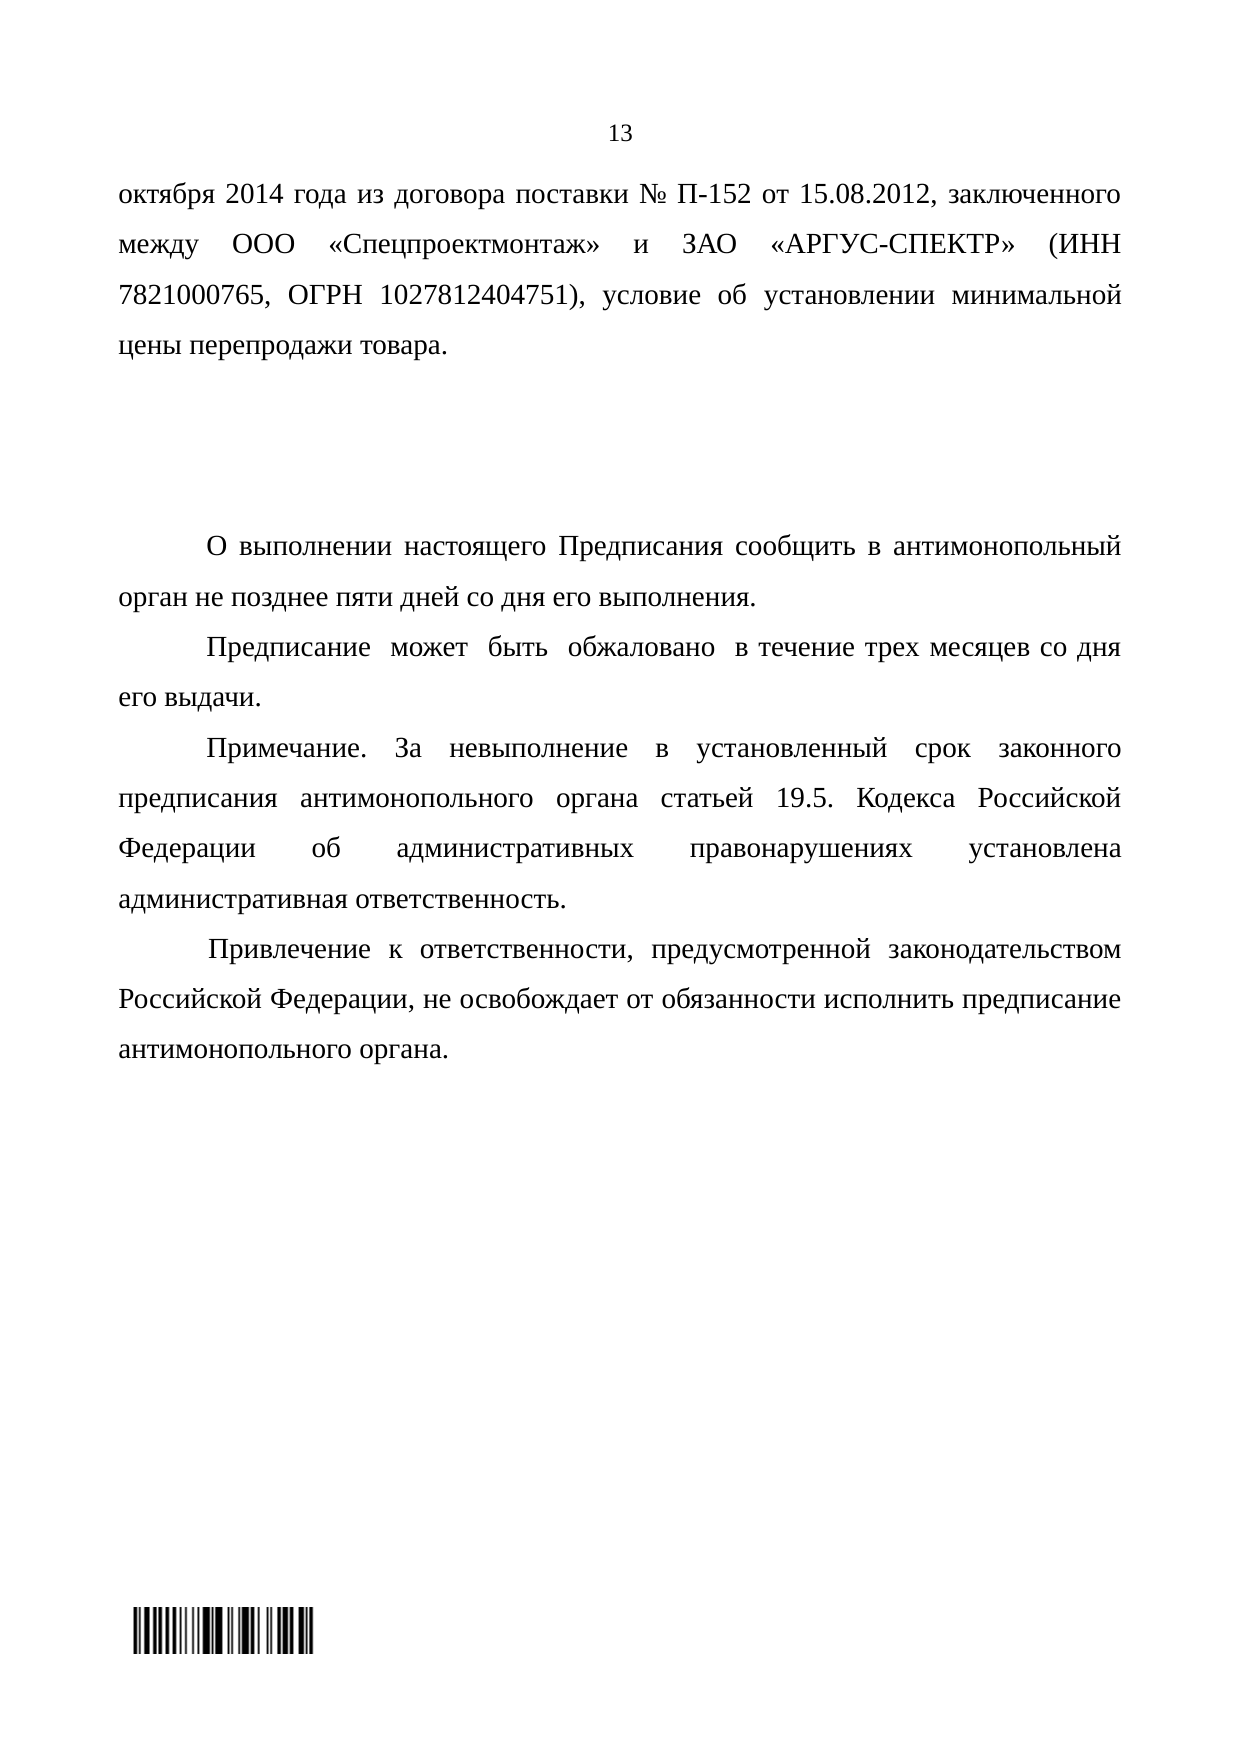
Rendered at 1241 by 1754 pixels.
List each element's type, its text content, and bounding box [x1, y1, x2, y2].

text октября 2014 года из договора поставки № П-152 от 15.08.2012, заключенного между ООО «Спецпроектмонтаж» и ЗАО «АРГУС-СПЕКТР» (ИНН 7821000765, ОГРН 1027812404751), условие об установлении минимальной цены перепродажи товара. [118, 176, 1122, 361]
text Предписание может быть обжаловано в течение трех месяцев со дня его выдачи. [118, 629, 1122, 713]
text Привлечение к ответственности, предусмотренной законодательством Российской Федерации, не освобождает от обязанности исполнить предписание антимонопольного органа. [118, 931, 1122, 1065]
text О выполнении настоящего Предписания сообщить в антимонопольный орган не позднее пяти дней со дня его выполнения. [118, 528, 1122, 612]
text Примечание. За невыполнение в установленный срок законного предписания антимонопольного органа статьей 19.5. Кодекса Российской Федерации об административных правонарушениях установлена административная ответственность. [118, 730, 1122, 914]
picture [118, 1607, 331, 1654]
